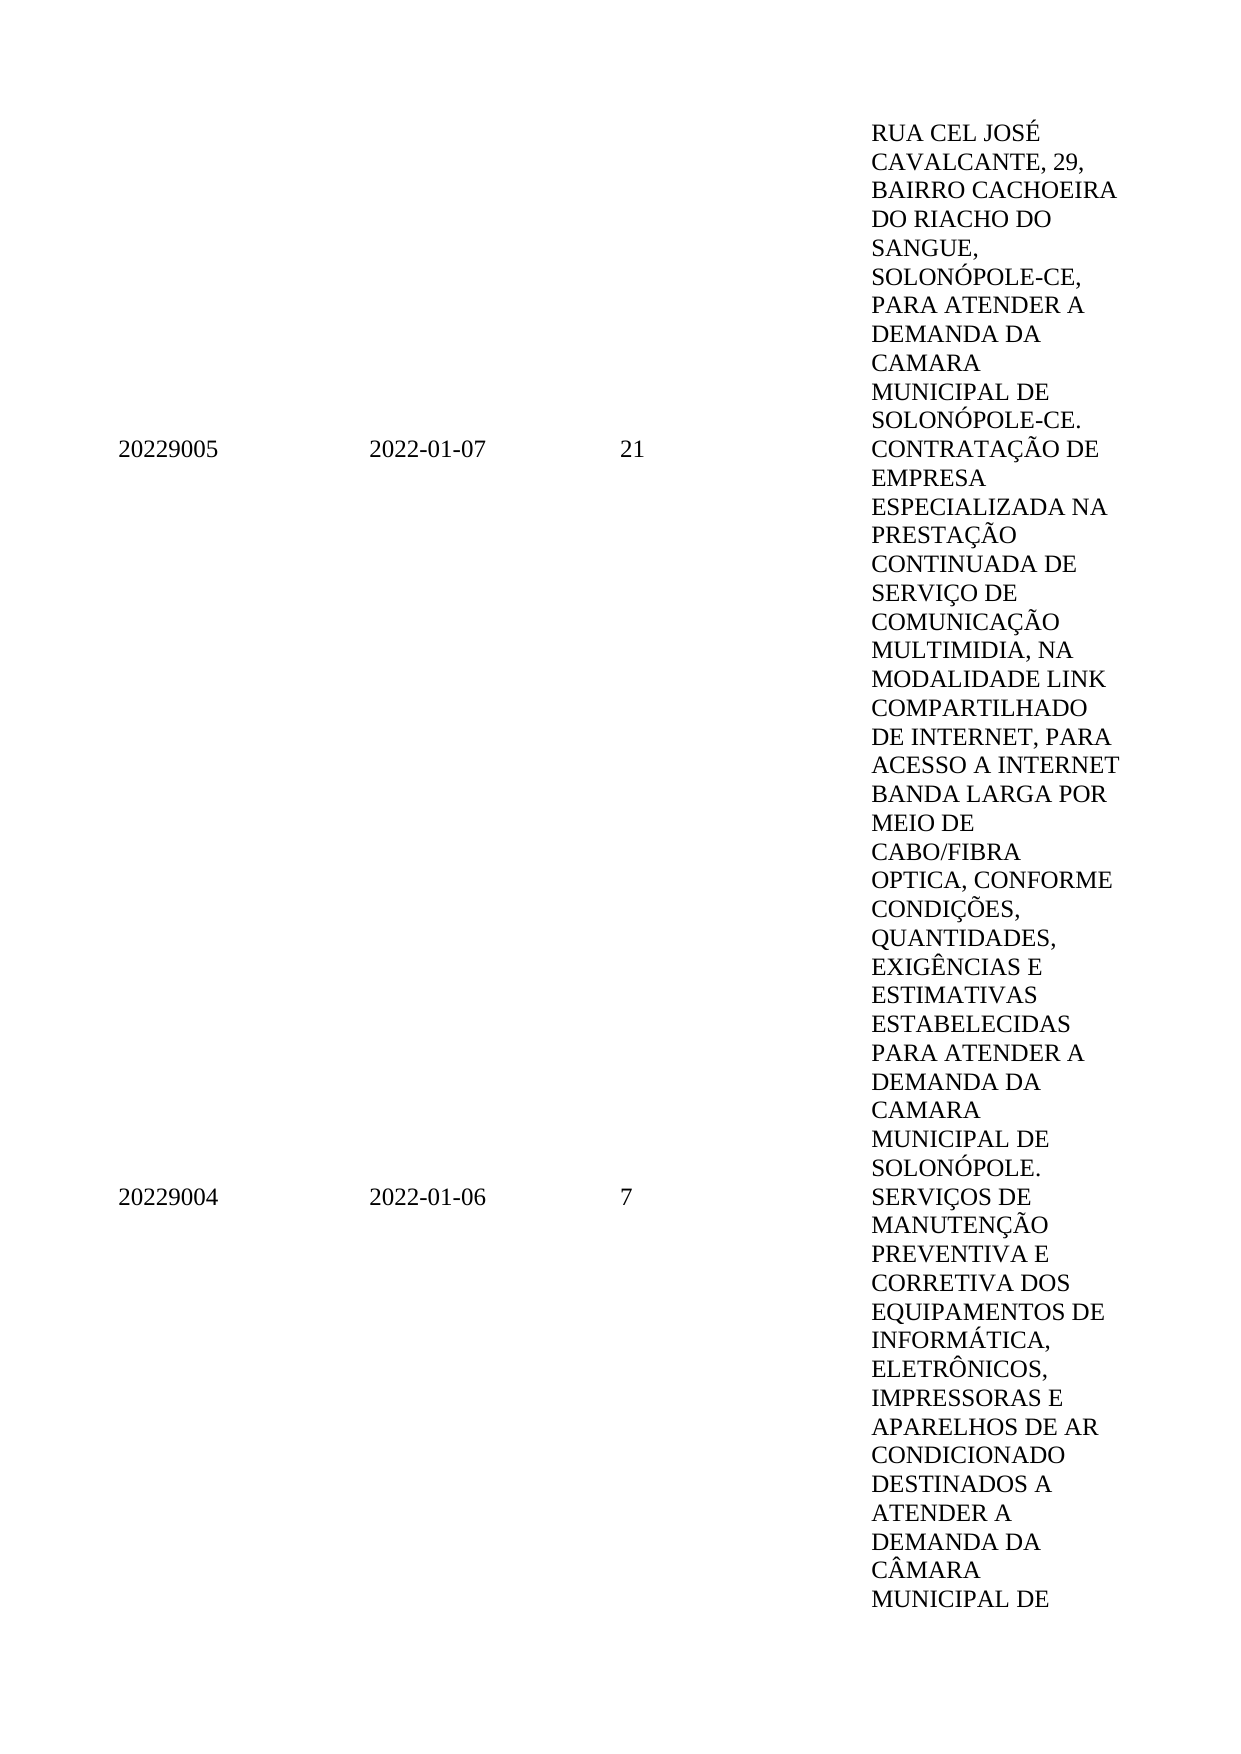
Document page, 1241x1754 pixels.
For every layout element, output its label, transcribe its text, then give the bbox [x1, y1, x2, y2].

table_cell 2022-01-07 [369, 434, 620, 1182]
table_cell 20229004 [118, 1182, 369, 1613]
table_cell 2022-01-06 [369, 1182, 620, 1613]
table_cell CONTRATAÇÃO DE EMPRESA ESPECIALIZADA NA PRESTAÇÃO CONTINUADA DE SERVIÇO DE COMUNICAÇÃO MULTIMIDIA, NA MODALIDADE LINK COMPARTILHADO DE INTERNET, PARA ACESSO A INTERNET BANDA LARGA POR MEIO DE CABO/FIBRA OPTICA, CONFORME CONDIÇÕES, QUANTIDADES, EXIGÊNCIAS E ESTIMATIVAS ESTABELECIDAS PARA ATENDER A DEMANDA DA CAMARA MUNICIPAL DE SOLONÓPOLE. [871, 434, 1122, 1182]
table_cell RUA CEL JOSÉ CAVALCANTE, 29, BAIRRO CACHOEIRA DO RIACHO DO SANGUE, SOLONÓPOLE-CE, PARA ATENDER A DEMANDA DA CAMARA MUNICIPAL DE SOLONÓPOLE-CE. [871, 118, 1122, 434]
table_cell 7 [620, 1182, 871, 1613]
table_cell 21 [620, 434, 871, 1182]
table_cell [118, 118, 369, 434]
table_cell [369, 118, 620, 434]
table_cell 20229005 [118, 434, 369, 1182]
table_cell SERVIÇOS DE MANUTENÇÃO PREVENTIVA E CORRETIVA DOS EQUIPAMENTOS DE INFORMÁTICA, ELETRÔNICOS, IMPRESSORAS E APARELHOS DE AR CONDICIONADO DESTINADOS A ATENDER A DEMANDA DA CÂMARA MUNICIPAL DE [871, 1182, 1122, 1613]
table_cell [620, 118, 871, 434]
